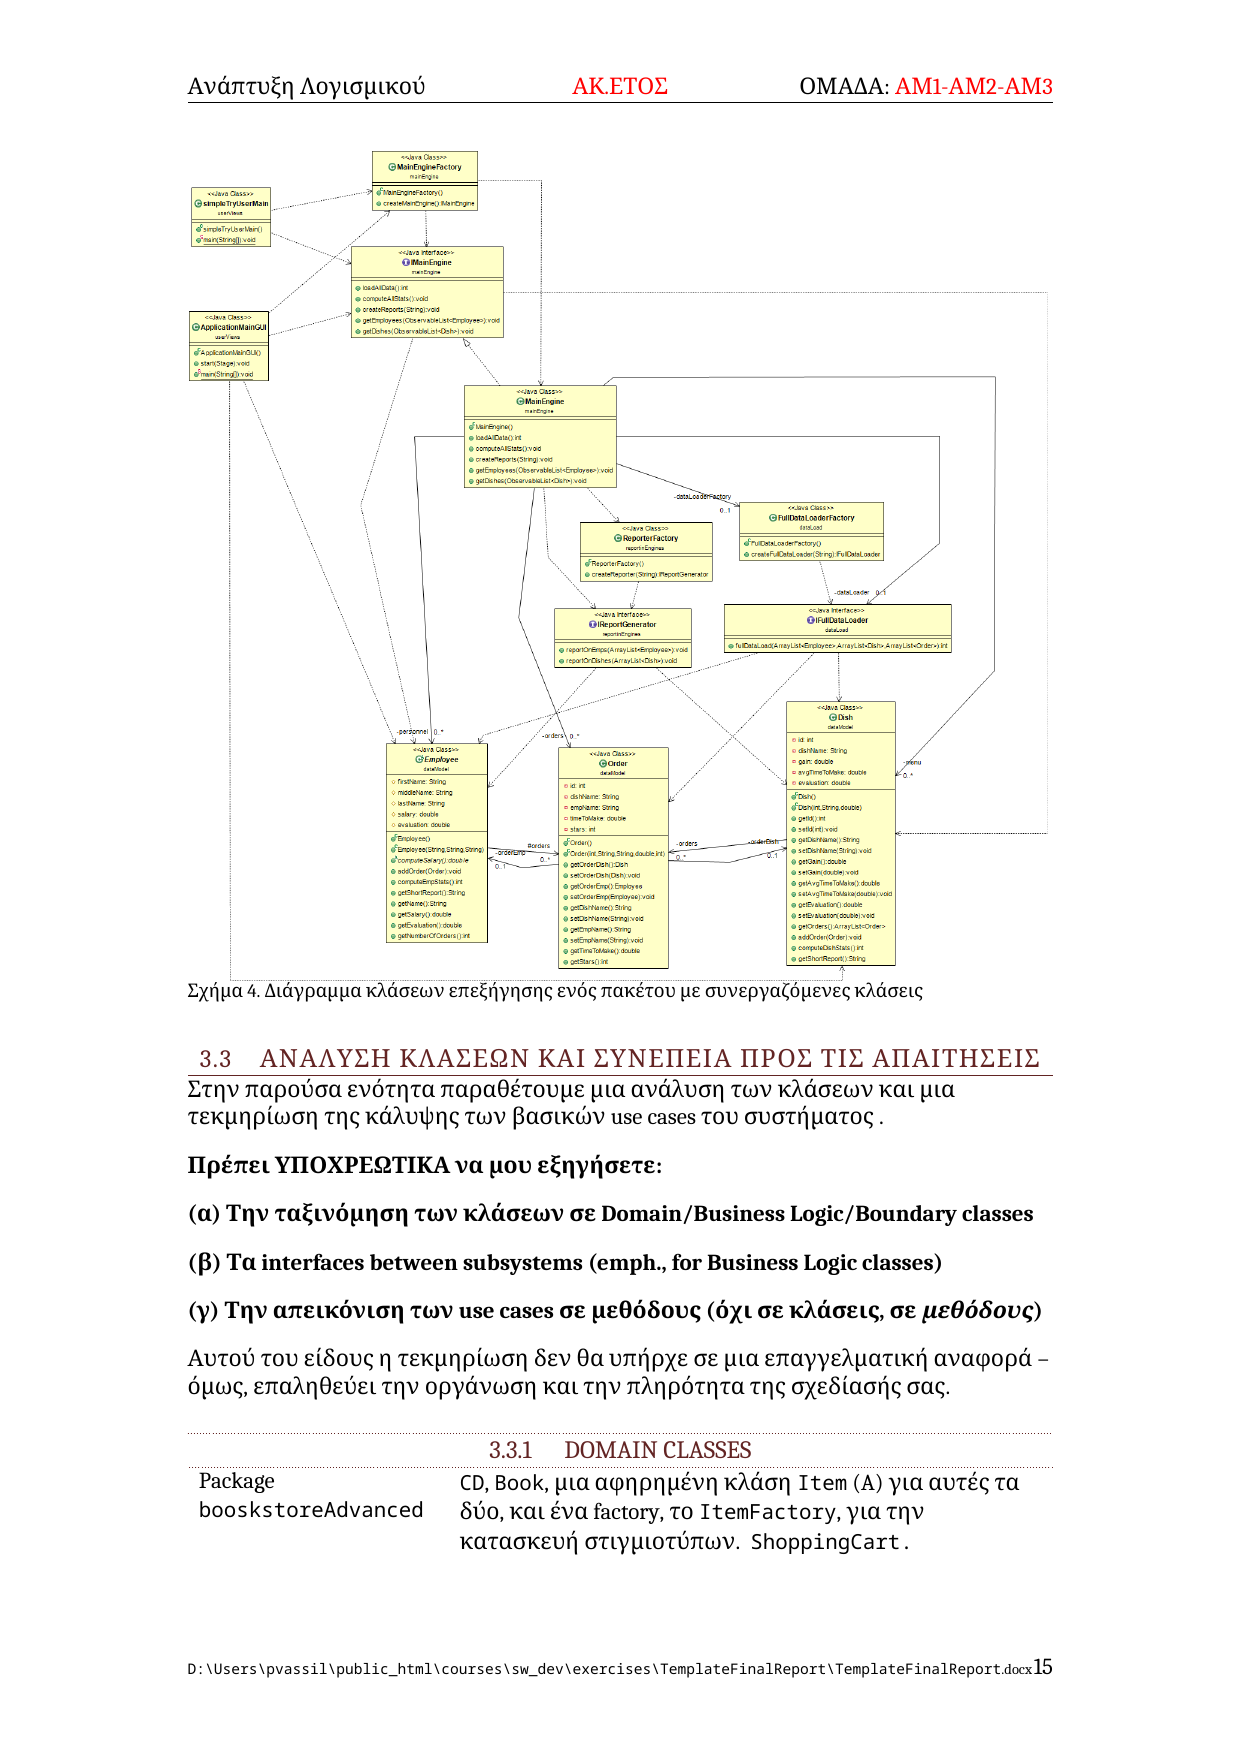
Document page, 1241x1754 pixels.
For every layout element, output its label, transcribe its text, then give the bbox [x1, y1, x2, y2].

text (α) Την ταξινόμηση των κλάσεων σε Domain/Business Logic/Boundary classes [187, 1201, 1053, 1227]
subtitle αναλυση κλασεων και συνεπεια προς τις απαιτησεισ [187, 1044, 1053, 1076]
text Πρέπει ΥΠΟΧΡΕΩΤΙΚΑ να μου εξηγήσετε: [187, 1152, 1053, 1179]
text Σχήμα 4. Διάγραμμα κλάσεων επεξήγησης ενός πακέτου με συνεργαζόμενες κλάσεις [187, 980, 1053, 1002]
text Στην παρούσα ενότητα παραθέτουμε μια ανάλυση των κλάσεων και μια τεκμηρίωση της κάλυψης των βασικών use cases του συστήματος . [187, 1076, 1053, 1130]
subtitle Domain Classes [187, 1433, 1053, 1468]
table_header CD, Book, μια αφηρημένη κλάση Item (A) για αυτές τα δύο, και ένα factory, το ItemFactory, για την κατασκευή στιγμιοτύπων. ShoppingCart. [448, 1468, 1053, 1577]
picture [187, 150, 1048, 981]
text (β) Τα interfaces between subsystems (emph., for Business Logic classes) [187, 1249, 1053, 1276]
text (γ) Την απεικόνιση των use cases σε μεθόδους (όχι σε κλάσεις, σε μεθόδους) [187, 1298, 1053, 1324]
text Αυτού του είδους η τεκμηρίωση δεν θα υπήρχε σε μια επαγγελματική αναφορά – όμως, επαληθεύει την οργάνωση και την πληρότητα της σχεδίασής σας. [187, 1346, 1053, 1400]
table_header Package booskstoreAdvanced [188, 1468, 448, 1577]
